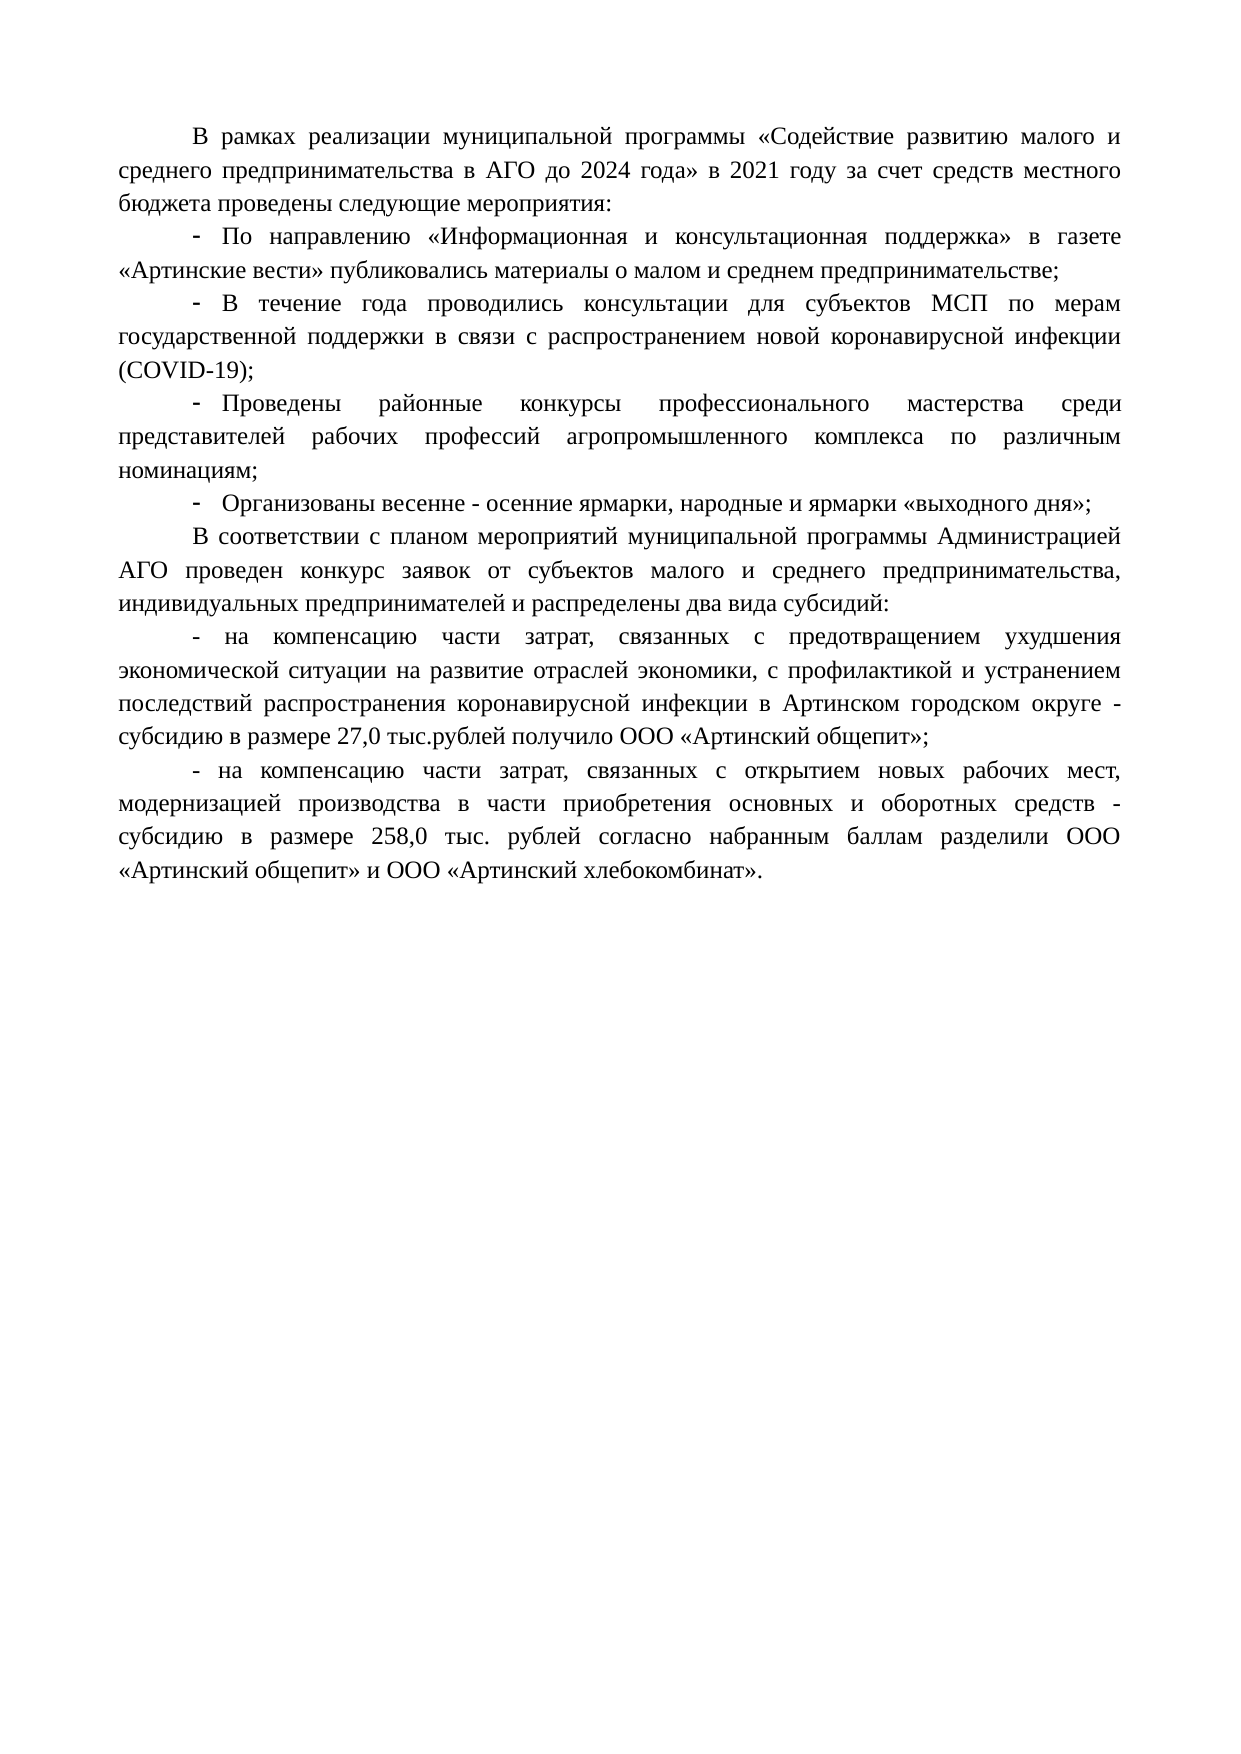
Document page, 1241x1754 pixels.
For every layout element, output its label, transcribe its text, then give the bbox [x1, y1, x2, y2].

text - на компенсацию части затрат, связанных с предотвращением ухудшения экономической ситуации на развитие отраслей экономики, с профилактикой и устранением последствий распространения коронавирусной инфекции в Артинском городском округе - субсидию в размере 27,0 тыс.рублей получило ООО «Артинский общепит»; [118, 618, 1122, 751]
list Организованы весенне - осенние ярмарки, народные и ярмарки «выходного дня»; [118, 485, 1122, 518]
text В соответствии с планом мероприятий муниципальной программы Администрацией АГО проведен конкурс заявок от субъектов малого и среднего предпринимательства, индивидуальных предпринимателей и распределены два вида субсидий: [118, 518, 1122, 618]
text В рамках реализации муниципальной программы «Содействие развитию малого и среднего предпринимательства в АГО до 2024 года» в 2021 году за счет средств местного бюджета проведены следующие мероприятия: [118, 118, 1122, 218]
list По направлению «Информационная и консультационная поддержка» в газете «Артинские вести» публиковались материалы о малом и среднем предпринимательстве; [118, 218, 1122, 285]
list В течение года проводились консультации для субъектов МСП по мерам государственной поддержки в связи с распространением новой коронавирусной инфекции (COVID-19); [118, 285, 1122, 385]
text - на компенсацию части затрат, связанных с открытием новых рабочих мест, модернизацией производства в части приобретения основных и оборотных средств - субсидию в размере 258,0 тыс. рублей согласно набранным баллам разделили ООО «Артинский общепит» и ООО «Артинский хлебокомбинат». [118, 751, 1122, 885]
list Проведены районные конкурсы профессионального мастерства среди представителей рабочих профессий агропромышленного комплекса по различным номинациям; [118, 385, 1122, 485]
